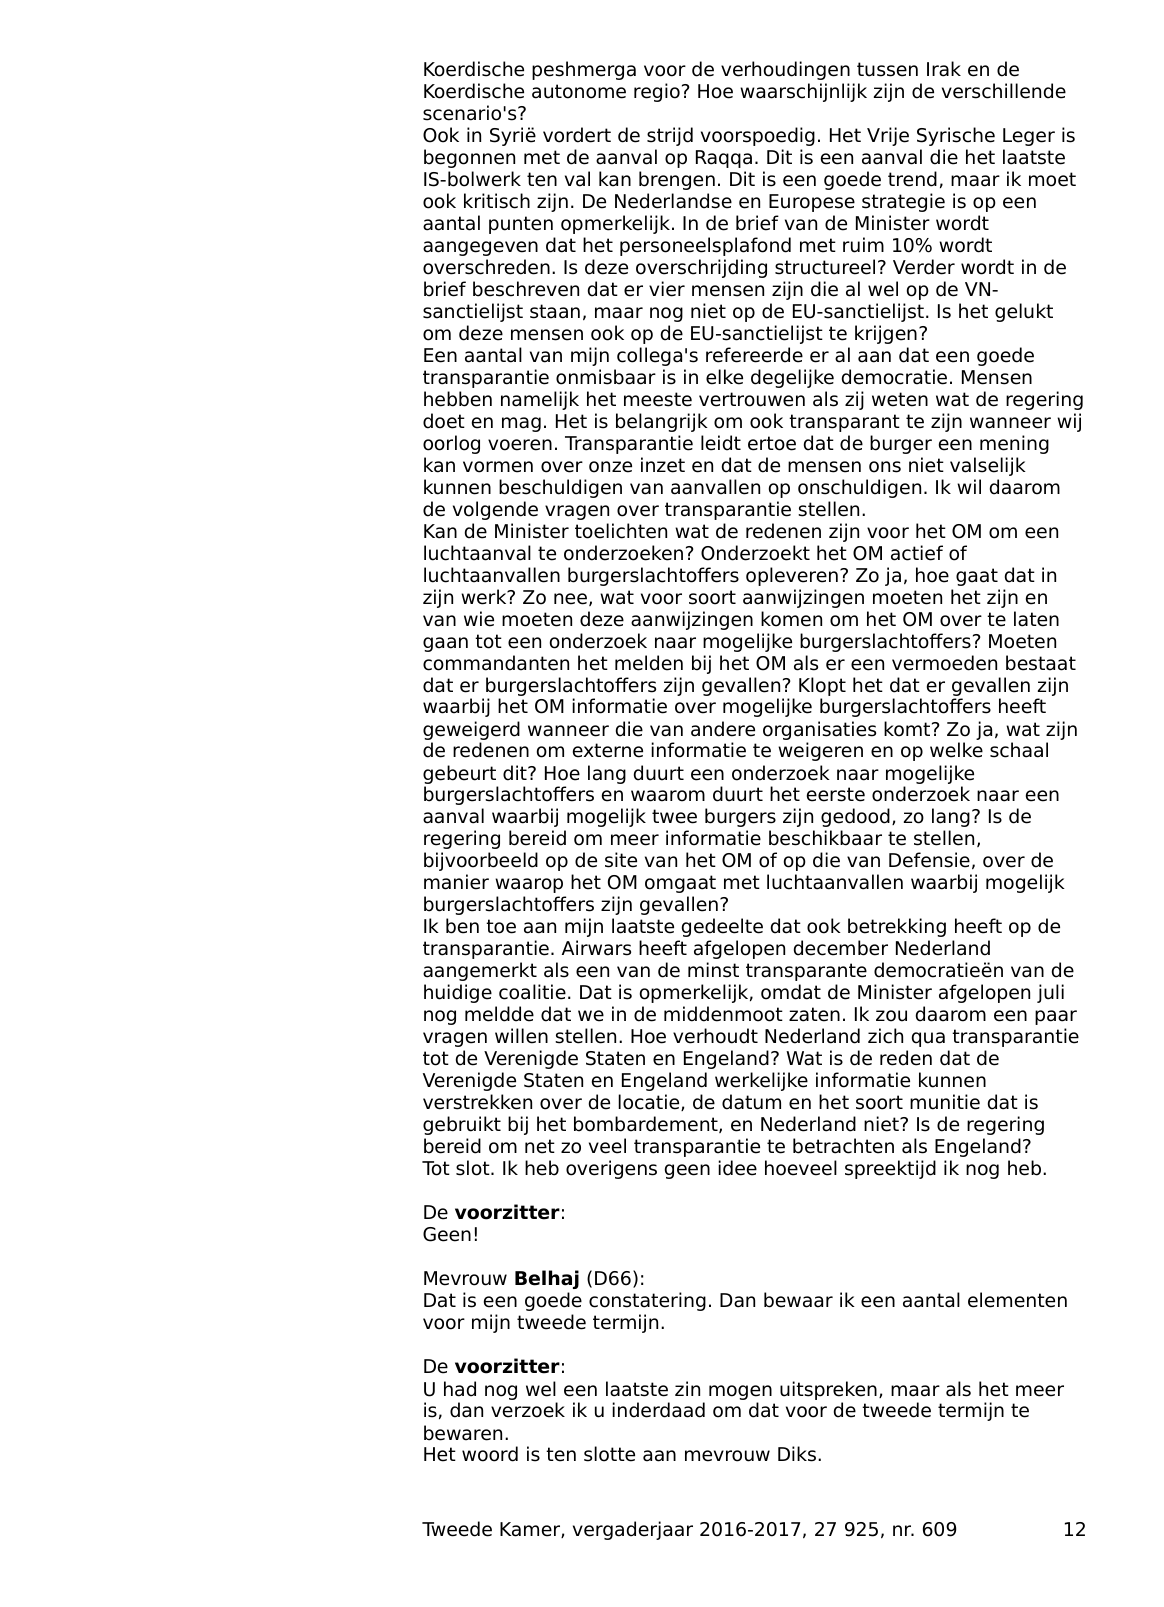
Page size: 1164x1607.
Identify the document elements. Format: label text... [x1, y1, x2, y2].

text De voorzitter: [422, 1202, 1087, 1224]
text Dat is een goede constatering. Dan bewaar ik een aantal elementen voor mijn tweede termijn. [422, 1290, 1087, 1334]
text Ook in Syrië vordert de strijd voorspoedig. Het Vrije Syrische Leger is begonnen met de aanval op Raqqa. Dit is een aanval die het laatste IS-bolwerk ten val kan brengen. Dit is een goede trend, maar ik moet ook kritisch zijn. De Nederlandse en Europese strategie is op een aantal punten opmerkelijk. In de brief van de Minister wordt aangegeven dat het personeelsplafond met ruim 10% wordt overschreden. Is deze overschrijding structureel? Verder wordt in de brief beschreven dat er vier mensen zijn die al wel op de VN-sanctielijst staan, maar nog niet op de EU-sanctielijst. Is het gelukt om deze mensen ook op de EU-sanctielijst te krijgen? [422, 125, 1087, 345]
text De voorzitter: [422, 1356, 1087, 1378]
text Tot slot. Ik heb overigens geen idee hoeveel spreektijd ik nog heb. [422, 1158, 1087, 1180]
text Ik ben toe aan mijn laatste gedeelte dat ook betrekking heeft op de transparantie. Airwars heeft afgelopen december Nederland aangemerkt als een van de minst transparante democratieën van de huidige coalitie. Dat is opmerkelijk, omdat de Minister afgelopen juli nog meldde dat we in de middenmoot zaten. Ik zou daarom een paar vragen willen stellen. Hoe verhoudt Nederland zich qua transparantie tot de Verenigde Staten en Engeland? Wat is de reden dat de Verenigde Staten en Engeland werkelijke informatie kunnen verstrekken over de locatie, de datum en het soort munitie dat is gebruikt bij het bombardement, en Nederland niet? Is de regering bereid om net zo veel transparantie te betrachten als Engeland? [422, 916, 1087, 1158]
text Mevrouw Belhaj (D66): [422, 1268, 1087, 1290]
text Koerdische peshmerga voor de verhoudingen tussen Irak en de Koerdische autonome regio? Hoe waarschijnlijk zijn de verschillende scenario's? [422, 59, 1087, 125]
text Geen! [422, 1224, 1087, 1246]
text U had nog wel een laatste zin mogen uitspreken, maar als het meer is, dan verzoek ik u inderdaad om dat voor de tweede termijn te bewaren. [422, 1378, 1087, 1444]
text Een aantal van mijn collega's refereerde er al aan dat een goede transparantie onmisbaar is in elke degelijke democratie. Mensen hebben namelijk het meeste vertrouwen als zij weten wat de regering doet en mag. Het is belangrijk om ook transparant te zijn wanneer wij oorlog voeren. Transparantie leidt ertoe dat de burger een mening kan vormen over onze inzet en dat de mensen ons niet valselijk kunnen beschuldigen van aanvallen op onschuldigen. Ik wil daarom de volgende vragen over transparantie stellen. [422, 345, 1087, 521]
text Het woord is ten slotte aan mevrouw Diks. [422, 1444, 1087, 1466]
text Kan de Minister toelichten wat de redenen zijn voor het OM om een luchtaanval te onderzoeken? Onderzoekt het OM actief of luchtaanvallen burgerslachtoffers opleveren? Zo ja, hoe gaat dat in zijn werk? Zo nee, wat voor soort aanwijzingen moeten het zijn en van wie moeten deze aanwijzingen komen om het OM over te laten gaan tot een onderzoek naar mogelijke burgerslachtoffers? Moeten commandanten het melden bij het OM als er een vermoeden bestaat dat er burgerslachtoffers zijn gevallen? Klopt het dat er gevallen zijn waarbij het OM informatie over mogelijke burgerslachtoffers heeft geweigerd wanneer die van andere organisaties komt? Zo ja, wat zijn de redenen om externe informatie te weigeren en op welke schaal gebeurt dit? Hoe lang duurt een onderzoek naar mogelijke burgerslachtoffers en waarom duurt het eerste onderzoek naar een aanval waarbij mogelijk twee burgers zijn gedood, zo lang? Is de regering bereid om meer informatie beschikbaar te stellen, bijvoorbeeld op de site van het OM of op die van Defensie, over de manier waarop het OM omgaat met luchtaanvallen waarbij mogelijk burgerslachtoffers zijn gevallen? [422, 521, 1087, 916]
